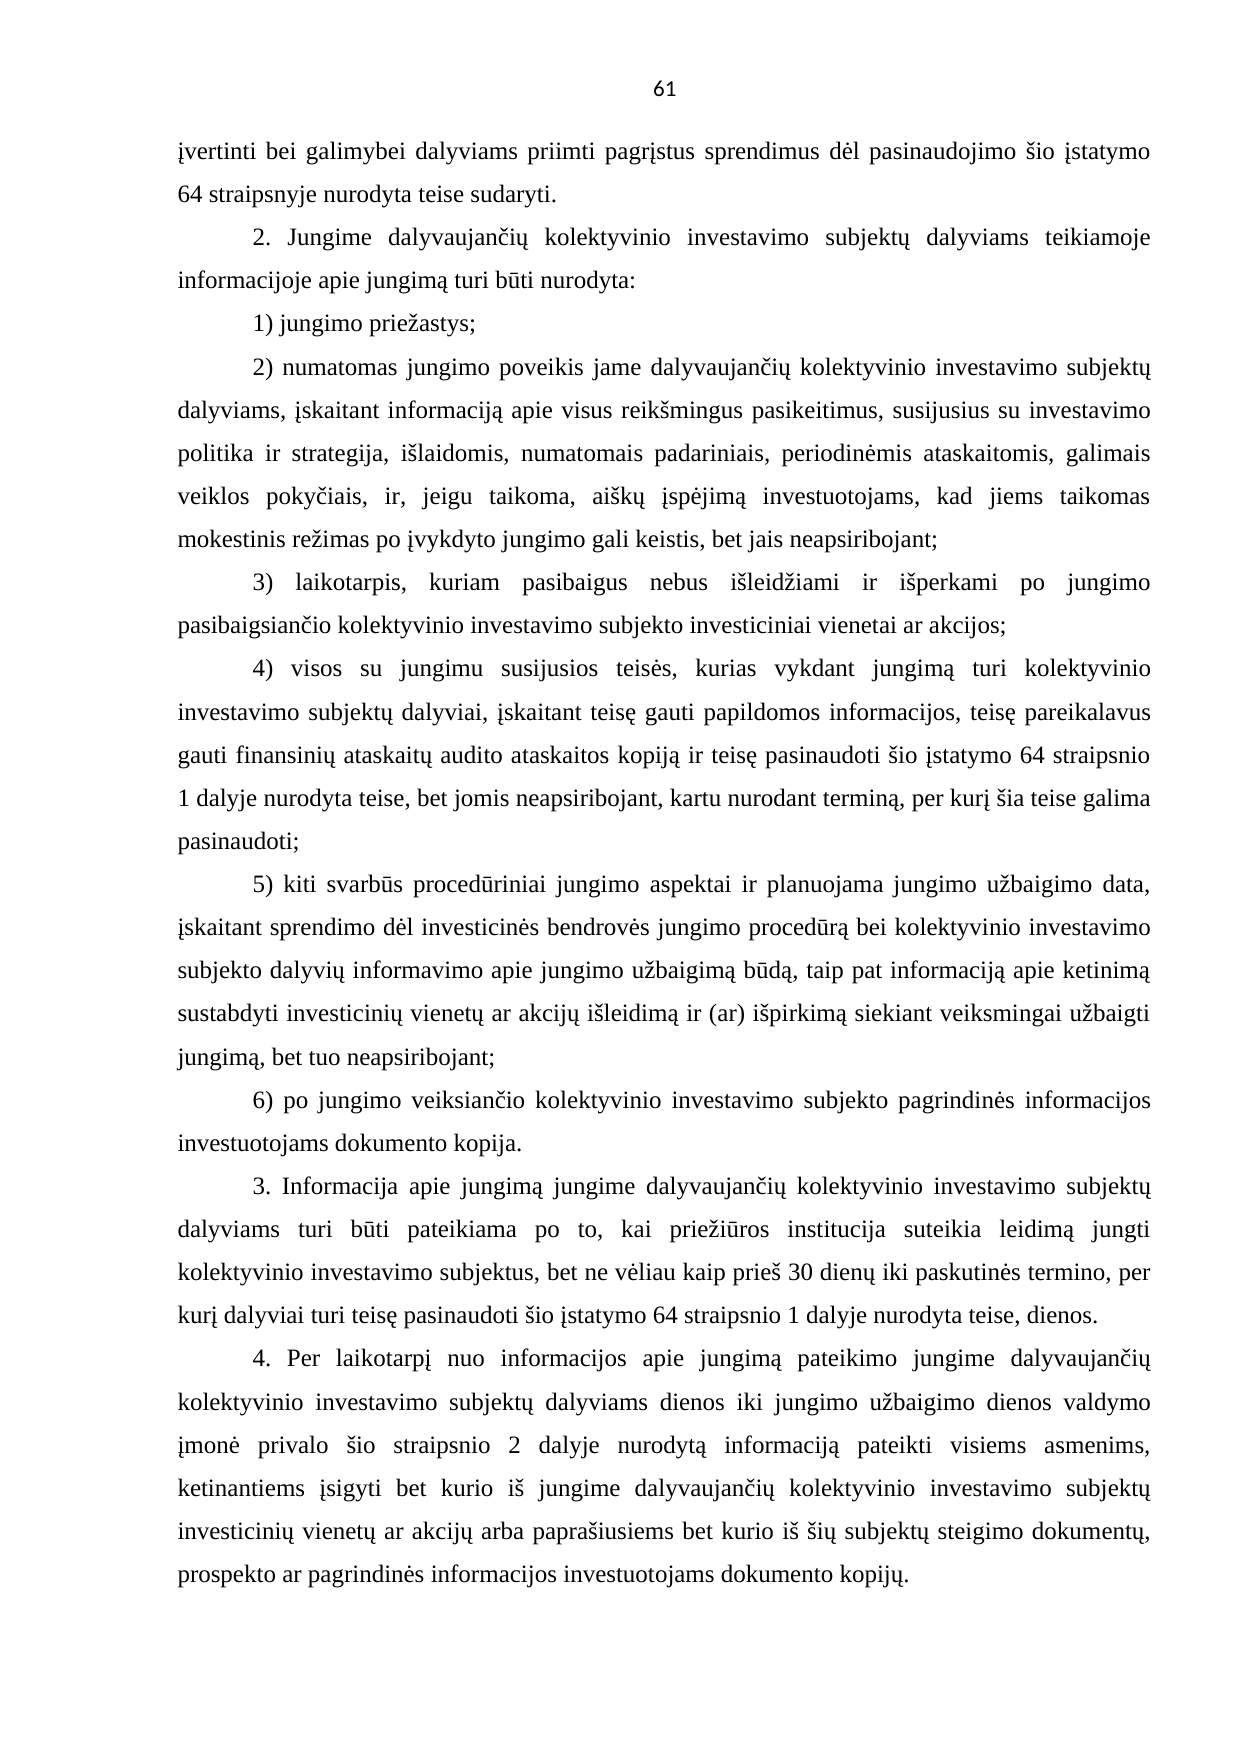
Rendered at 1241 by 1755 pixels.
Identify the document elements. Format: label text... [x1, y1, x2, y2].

text 3. Informacija apie jungimą jungime dalyvaujančių kolektyvinio investavimo subjektų dalyviams turi būti pateikiama po to, kai priežiūros institucija suteikia leidimą jungti kolektyvinio investavimo subjektus, bet ne vėliau kaip prieš 30 dienų iki paskutinės termino, per kurį dalyviai turi teisę pasinaudoti šio įstatymo 64 straipsnio 1 dalyje nurodyta teise, dienos. [177, 1171, 1152, 1329]
text 3) laikotarpis, kuriam pasibaigus nebus išleidžiami ir išperkami po jungimo pasibaigsiančio kolektyvinio investavimo subjekto investiciniai vienetai ar akcijos; [177, 567, 1152, 639]
text 2) numatomas jungimo poveikis jame dalyvaujančių kolektyvinio investavimo subjektų dalyviams, įskaitant informaciją apie visus reikšmingus pasikeitimus, susijusius su investavimo politika ir strategija, išlaidomis, numatomais padariniais, periodinėmis ataskaitomis, galimais veiklos pokyčiais, ir, jeigu taikoma, aiškų įspėjimą investuotojams, kad jiems taikomas mokestinis režimas po įvykdyto jungimo gali keistis, bet jais neapsiribojant; [177, 352, 1152, 553]
text 2. Jungime dalyvaujančių kolektyvinio investavimo subjektų dalyviams teikiamoje informacijoje apie jungimą turi būti nurodyta: [177, 222, 1152, 294]
text 4) visos su jungimu susijusios teisės, kurias vykdant jungimą turi kolektyvinio investavimo subjektų dalyviai, įskaitant teisę gauti papildomos informacijos, teisę pareikalavus gauti finansinių ataskaitų audito ataskaitos kopiją ir teisę pasinaudoti šio įstatymo 64 straipsnio 1 dalyje nurodyta teise, bet jomis neapsiribojant, kartu nurodant terminą, per kurį šia teise galima pasinaudoti; [177, 653, 1152, 855]
text 6) po jungimo veiksiančio kolektyvinio investavimo subjekto pagrindinės informacijos investuotojams dokumento kopija. [177, 1085, 1152, 1157]
text įvertinti bei galimybei dalyviams priimti pagrįstus sprendimus dėl pasinaudojimo šio įstatymo 64 straipsnyje nurodyta teise sudaryti. [177, 136, 1152, 208]
text 1) jungimo priežastys; [177, 308, 1152, 337]
text 4. Per laikotarpį nuo informacijos apie jungimą pateikimo jungime dalyvaujančių kolektyvinio investavimo subjektų dalyviams dienos iki jungimo užbaigimo dienos valdymo įmonė privalo šio straipsnio 2 dalyje nurodytą informaciją pateikti visiems asmenims, ketinantiems įsigyti bet kurio iš jungime dalyvaujančių kolektyvinio investavimo subjektų investicinių vienetų ar akcijų arba paprašiusiems bet kurio iš šių subjektų steigimo dokumentų, prospekto ar pagrindinės informacijos investuotojams dokumento kopijų. [177, 1343, 1152, 1588]
text 5) kiti svarbūs procedūriniai jungimo aspektai ir planuojama jungimo užbaigimo data, įskaitant sprendimo dėl investicinės bendrovės jungimo procedūrą bei kolektyvinio investavimo subjekto dalyvių informavimo apie jungimo užbaigimą būdą, taip pat informaciją apie ketinimą sustabdyti investicinių vienetų ar akcijų išleidimą ir (ar) išpirkimą siekiant veiksmingai užbaigti jungimą, bet tuo neapsiribojant; [177, 869, 1152, 1070]
